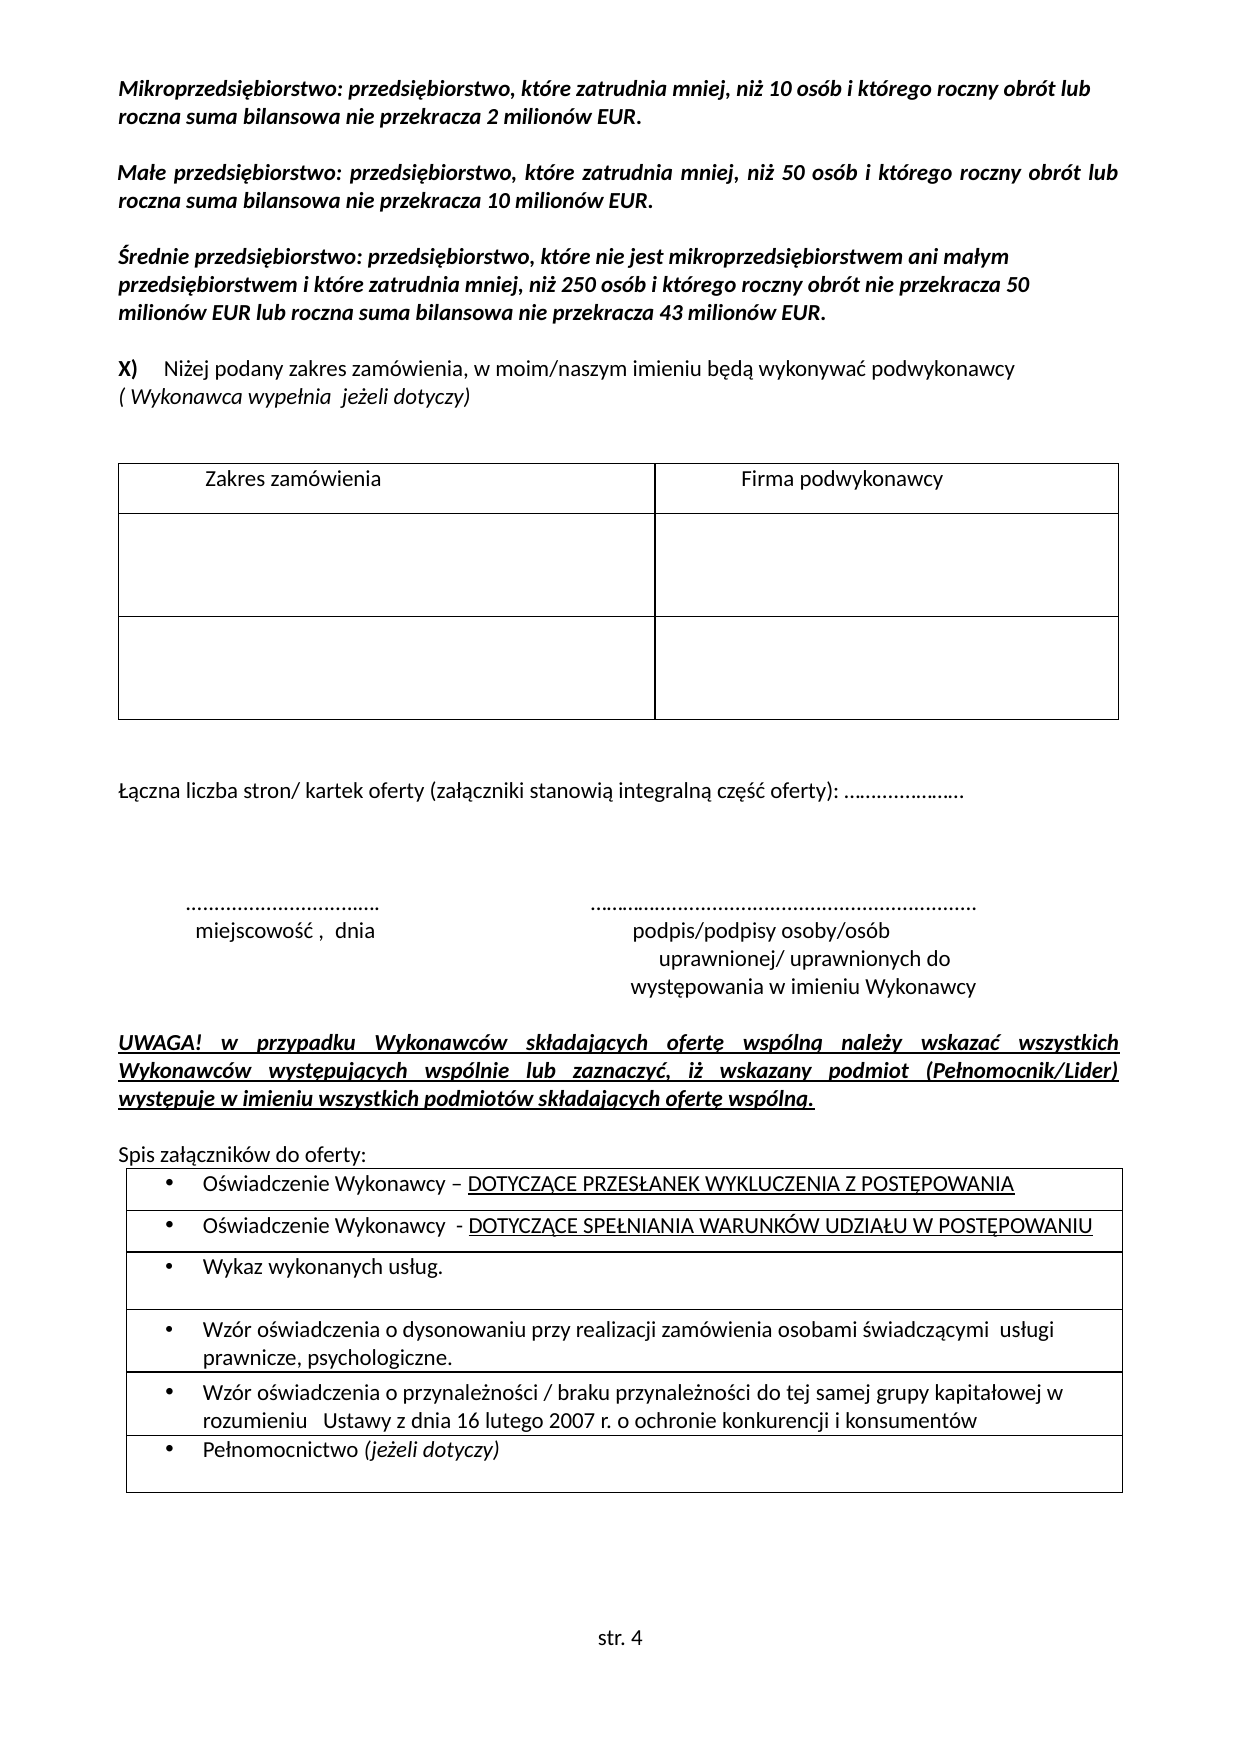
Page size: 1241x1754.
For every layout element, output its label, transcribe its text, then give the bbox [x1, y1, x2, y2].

table_cell [119, 514, 654, 616]
text uprawnionej/ uprawnionych do [118, 944, 1122, 972]
text Małe przedsiębiorstwo: przedsiębiorstwo, które zatrudnia mniej, niż 50 osób i którego roczny obrót lub roczna suma bilansowa nie przekracza 10 milionów EUR. [117, 158, 1122, 214]
text Mikroprzedsiębiorstwo: przedsiębiorstwo, które zatrudnia mniej, niż 10 osób i którego roczny obrót lub roczna suma bilansowa nie przekracza 2 milionów EUR. [118, 74, 1122, 130]
text ..............................…. …………........................................................ [118, 888, 1122, 916]
table_cell Pełnomocnictwo (jeżeli dotyczy) [127, 1436, 1122, 1492]
table_cell Wzór oświadczenia o przynależności / braku przynależności do tej samej grupy kapitałowej w rozumieniu Ustawy z dnia 16 lutego 2007 r. o ochronie konkurencji i konsumentów [127, 1373, 1122, 1434]
table_cell [119, 617, 654, 719]
table_cell Wzór oświadczenia o dysonowaniu przy realizacji zamówienia osobami świadczącymi usługi prawnicze, psychologiczne. [127, 1310, 1122, 1371]
text Łączna liczba stron/ kartek oferty (załączniki stanowią integralną część oferty): …….......……… [118, 776, 1122, 804]
text miejscowość , dnia podpis/podpisy osoby/osób [118, 916, 1122, 944]
table_cell Oświadczenie Wykonawcy - DOTYCZĄCE SPEŁNIANIA WARUNKÓW UDZIAŁU W POSTĘPOWANIU [127, 1211, 1122, 1251]
table_cell [656, 617, 1118, 719]
table_cell [656, 514, 1118, 616]
text występowania w imieniu Wykonawcy [118, 972, 1122, 1000]
text X) Niżej podany zakres zamówienia, w moim/naszym imieniu będą wykonywać podwykonawcy ( Wykonawca wypełnia jeżeli dotyczy) [118, 354, 1122, 410]
text UWAGA! w przypadku Wykonawców składających ofertę wspólną należy wskazać wszystkich Wykonawców występujących wspólnie lub zaznaczyć, iż wskazany podmiot (Pełnomocnik/Lider) występuje w imieniu wszystkich podmiotów składających ofertę wspólną. [118, 1028, 1122, 1112]
table_header Zakres zamówienia [119, 464, 654, 513]
table_header Oświadczenie Wykonawcy – DOTYCZĄCE PRZESŁANEK WYKLUCZENIA Z POSTĘPOWANIA [127, 1169, 1122, 1210]
table_cell Wykaz wykonanych usług. [127, 1253, 1122, 1308]
text Spis załączników do oferty: [118, 1140, 1122, 1168]
table_header Firma podwykonawcy [656, 464, 1118, 513]
text Średnie przedsiębiorstwo: przedsiębiorstwo, które nie jest mikroprzedsiębiorstwem ani małym przedsiębiorstwem i które zatrudnia mniej, niż 250 osób i którego roczny obrót nie przekracza 50 milionów EUR lub roczna suma bilansowa nie przekracza 43 milionów EUR. [118, 242, 1122, 326]
